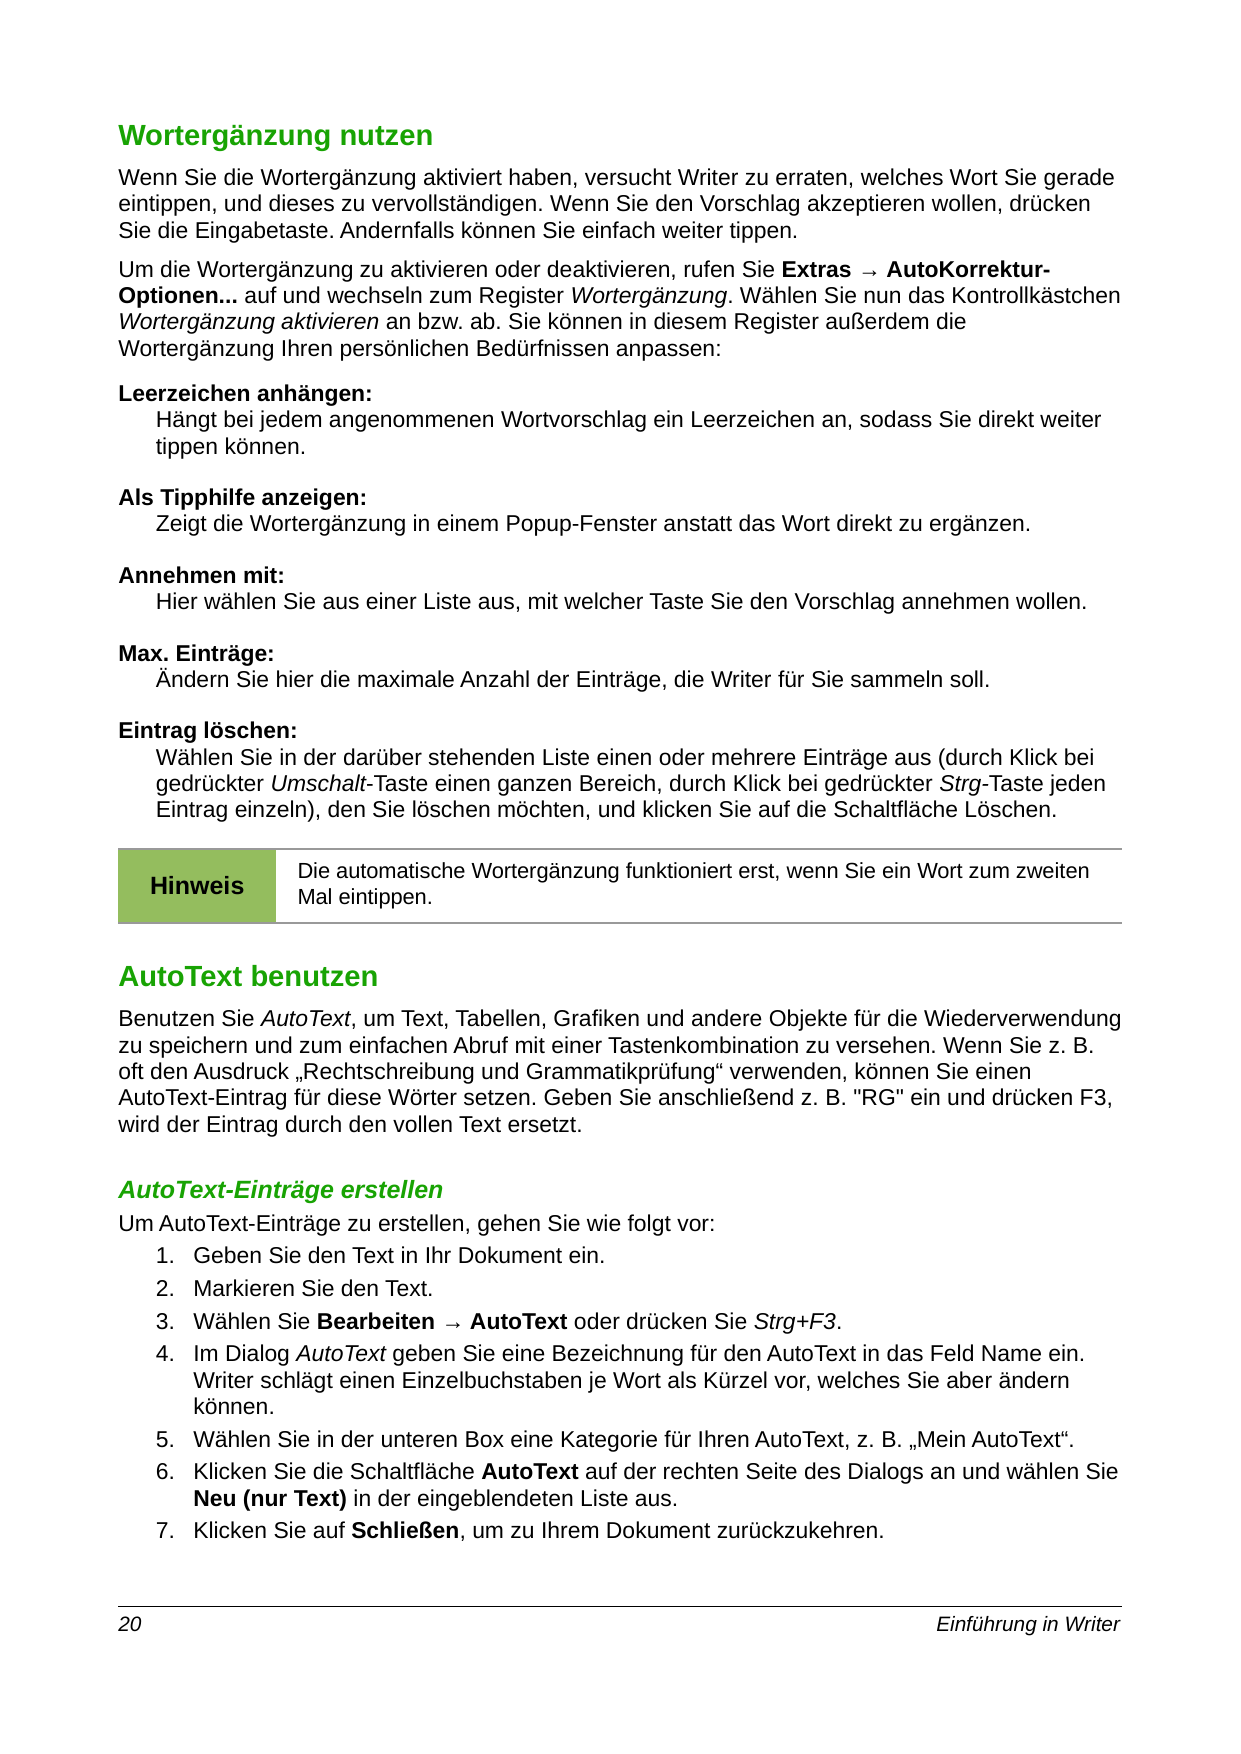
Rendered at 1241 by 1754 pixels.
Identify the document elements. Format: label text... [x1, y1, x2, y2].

list Markieren Sie den Text. [156, 1275, 1122, 1301]
text Benutzen Sie AutoText, um Text, Tabellen, Grafiken und andere Objekte für die Wiederverwendung zu speichern und zum einfachen Abruf mit einer Tastenkombination zu versehen. Wenn Sie z. B. oft den Ausdruck „Rechtschreibung und Grammatikprüfung“ verwenden, können Sie einen AutoText-Eintrag für diese Wörter setzen. Geben Sie anschließend z. B. "RG" ein und drücken F3, wird der Eintrag durch den vollen Text ersetzt. [118, 1005, 1122, 1137]
list Klicken Sie auf Schließen, um zu Ihrem Dokument zurückzukehren. [156, 1517, 1122, 1543]
text Ändern Sie hier die maximale Anzahl der Einträge, die Writer für Sie sammeln soll. [156, 666, 1122, 692]
list Um die Wortergänzung zu aktivieren oder deaktivieren, rufen Sie Extras → AutoKorrektur-Optionen... auf und wechseln zum Register Wortergänzung. Wählen Sie nun das Kontrollkästchen Wortergänzung aktivieren an bzw. ab. Sie können in diesem Register außerdem die Wortergänzung Ihren persönlichen Bedürfnissen anpassen: [118, 256, 1122, 361]
subtitle AutoText-Einträge erstellen [118, 1174, 1122, 1203]
text Hängt bei jedem angenommenen Wortvorschlag ein Leerzeichen an, sodass Sie direkt weiter tippen können. [156, 406, 1122, 459]
list Wählen Sie in der unteren Box eine Kategorie für Ihren AutoText, z. B. „Mein AutoText“. [156, 1426, 1122, 1452]
subtitle AutoText benutzen [118, 959, 1122, 993]
subtitle Wortergänzung nutzen [118, 118, 1122, 152]
list Als Tipphilfe anzeigen: [118, 484, 1122, 510]
table_header Hinweis [118, 850, 276, 922]
list Im Dialog AutoText geben Sie eine Bezeichnung für den AutoText in das Feld Name ein. Writer schlägt einen Einzelbuchstaben je Wort als Kürzel vor, welches Sie aber ändern können. [156, 1340, 1122, 1419]
table_header Die automatische Wortergänzung funktioniert erst, wenn Sie ein Wort zum zweiten Mal eintippen. [276, 850, 1122, 922]
list Geben Sie den Text in Ihr Dokument ein. [156, 1242, 1122, 1269]
list Klicken Sie die Schaltfläche AutoText auf der rechten Seite des Dialogs an und wählen Sie Neu (nur Text) in der eingeblendeten Liste aus. [156, 1458, 1122, 1511]
list Eintrag löschen: [118, 717, 1122, 743]
text Hier wählen Sie aus einer Liste aus, mit welcher Taste Sie den Vorschlag annehmen wollen. [156, 588, 1122, 614]
list Wählen Sie Bearbeiten → AutoText oder drücken Sie Strg+F3. [156, 1308, 1122, 1334]
text Wenn Sie die Wortergänzung aktiviert haben, versucht Writer zu erraten, welches Wort Sie gerade eintippen, und dieses zu vervollständigen. Wenn Sie den Vorschlag akzeptieren wollen, drücken Sie die Eingabetaste. Andernfalls können Sie einfach weiter tippen. [118, 164, 1122, 243]
list Leerzeichen anhängen: [118, 380, 1122, 406]
list Um AutoText-Einträge zu erstellen, gehen Sie wie folgt vor: [118, 1209, 1122, 1236]
list Max. Einträge: [118, 639, 1122, 666]
text Zeigt die Wortergänzung in einem Popup-Fenster anstatt das Wort direkt zu ergänzen. [156, 510, 1122, 537]
text Wählen Sie in der darüber stehenden Liste einen oder mehrere Einträge aus (durch Klick bei gedrückter Umschalt-Taste einen ganzen Bereich, durch Klick bei gedrückter Strg-Taste jeden Eintrag einzeln), den Sie löschen möchten, und klicken Sie auf die Schaltfläche Löschen. [156, 743, 1122, 823]
list Annehmen mit: [118, 562, 1122, 588]
